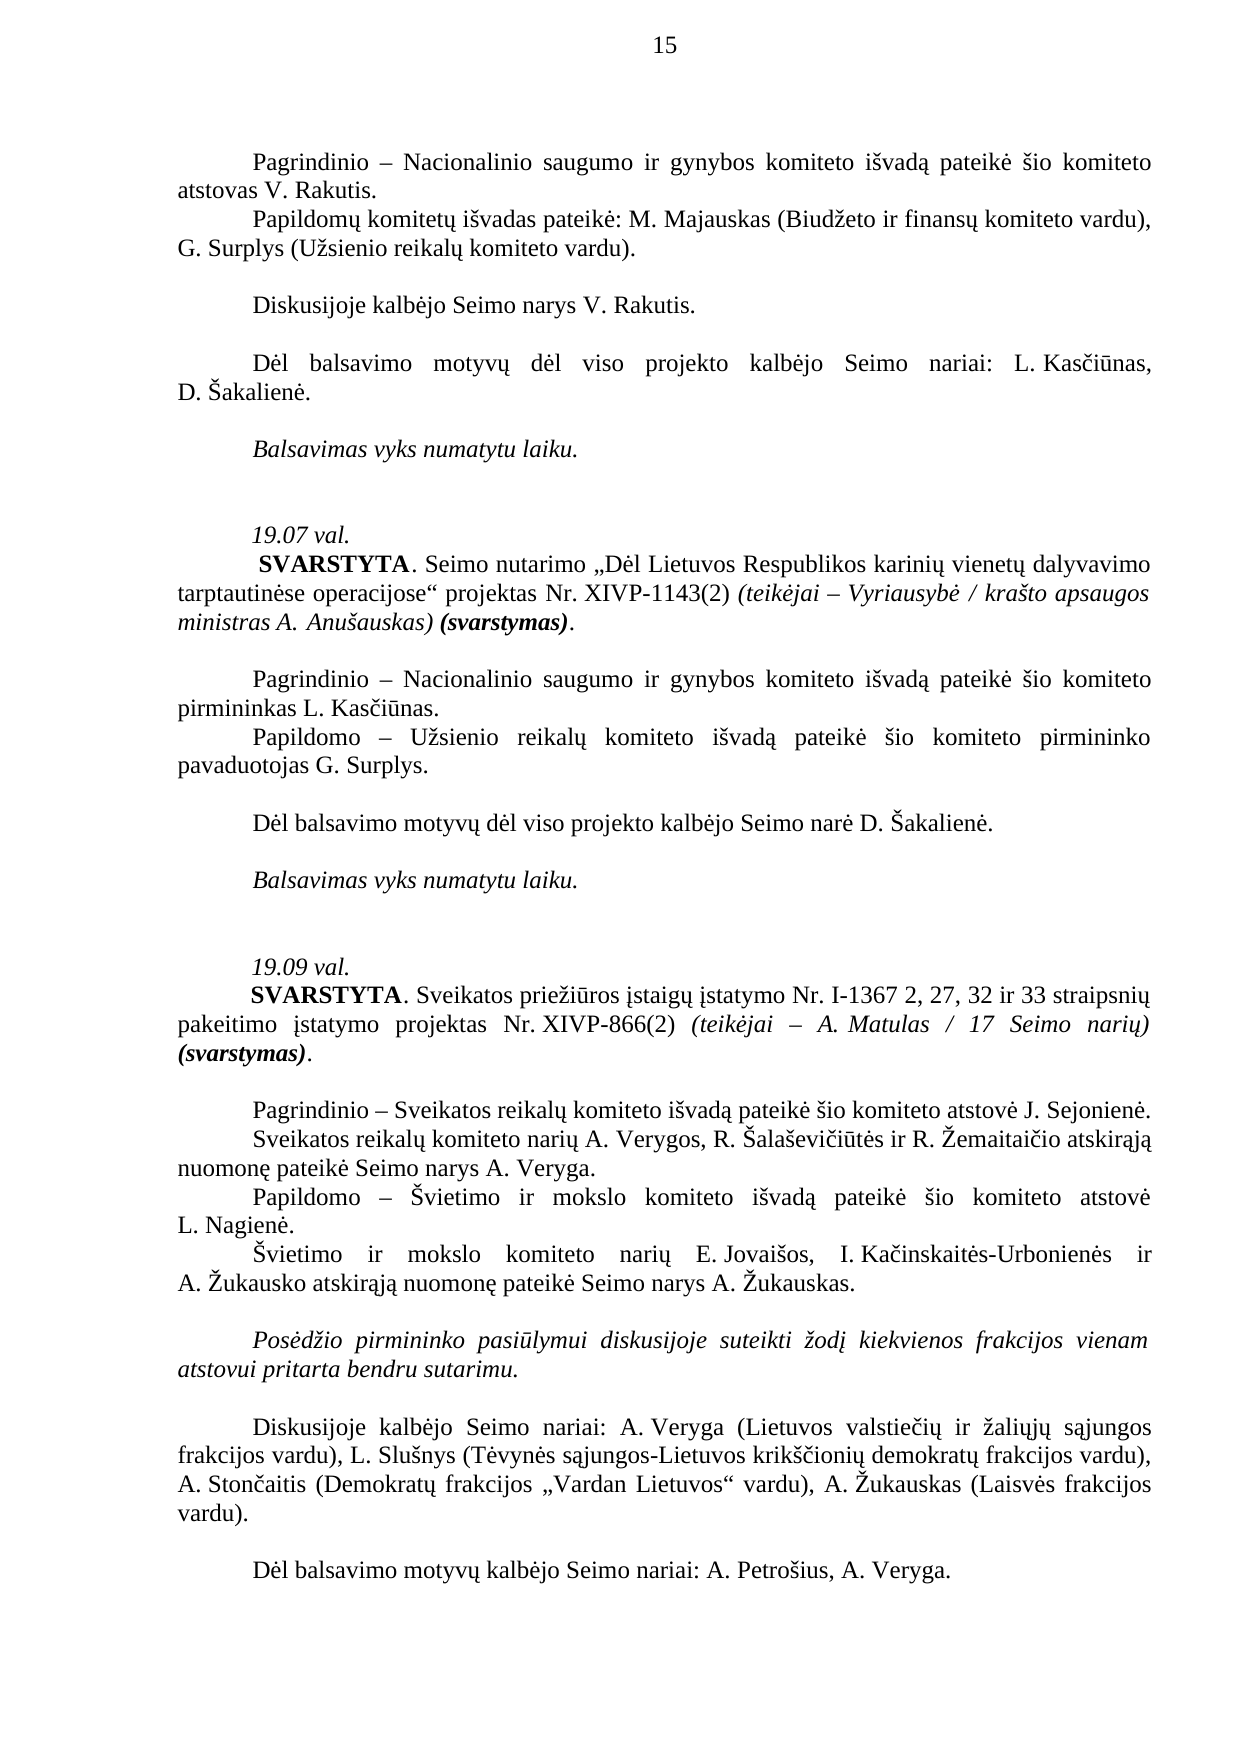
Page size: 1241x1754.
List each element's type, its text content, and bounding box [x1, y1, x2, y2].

text 19.09 val. [177, 952, 1152, 981]
text Švietimo ir mokslo komiteto narių E. Jovaišos, I. Kačinskaitės-Urbonienės ir A. Žukausko atskirąją nuomonę pateikė Seimo narys A. Žukauskas. [177, 1239, 1152, 1297]
text Posėdžio pirmininko pasiūlymui diskusijoje suteikti žodį kiekvienos frakcijos vienam atstovui pritarta bendru sutarimu. [177, 1326, 1152, 1383]
text Dėl balsavimo motyvų dėl viso projekto kalbėjo Seimo nariai: L. Kasčiūnas, D. Šakalienė. [177, 348, 1152, 406]
text Balsavimas vyks numatytu laiku. [177, 866, 1152, 894]
text SVARSTYTA. Sveikatos priežiūros įstaigų įstatymo Nr. I-1367 2, 27, 32 ir 33 straipsnių pakeitimo įstatymo projektas Nr. XIVP-866(2) (teikėjai – A. Matulas / 17 Seimo narių) (svarstymas). [177, 981, 1152, 1067]
text 19.07 val. [177, 521, 1152, 549]
text Sveikatos reikalų komiteto narių A. Verygos, R. Šalaševičiūtės ir R. Žemaitaičio atskirąją nuomonę pateikė Seimo narys A. Veryga. [177, 1124, 1152, 1182]
text Dėl balsavimo motyvų dėl viso projekto kalbėjo Seimo narė D. Šakalienė. [177, 808, 1152, 837]
text Pagrindinio – Nacionalinio saugumo ir gynybos komiteto išvadą pateikė šio komiteto atstovas V. Rakutis. [177, 147, 1152, 204]
text Dėl balsavimo motyvų kalbėjo Seimo nariai: A. Petrošius, A. Veryga. [177, 1556, 1152, 1584]
text Pagrindinio – Sveikatos reikalų komiteto išvadą pateikė šio komiteto atstovė J. Sejonienė. [177, 1096, 1152, 1124]
text Pagrindinio – Nacionalinio saugumo ir gynybos komiteto išvadą pateikė šio komiteto pirmininkas L. Kasčiūnas. [177, 664, 1152, 722]
text Papildomo – Užsienio reikalų komiteto išvadą pateikė šio komiteto pirmininko pavaduotojas G. Surplys. [177, 722, 1152, 779]
text Balsavimas vyks numatytu laiku. [177, 434, 1152, 463]
text Diskusijoje kalbėjo Seimo narys V. Rakutis. [177, 291, 1152, 319]
text Diskusijoje kalbėjo Seimo nariai: A. Veryga (Lietuvos valstiečių ir žaliųjų sąjungos frakcijos vardu), L. Slušnys (Tėvynės sąjungos-Lietuvos krikščionių demokratų frakcijos vardu), A. Stončaitis (Demokratų frakcijos „Vardan Lietuvos“ vardu), A. Žukauskas (Laisvės frakcijos vardu). [177, 1412, 1152, 1527]
text SVARSTYTA. Seimo nutarimo „Dėl Lietuvos Respublikos karinių vienetų dalyvavimo tarptautinėse operacijose“ projektas Nr. XIVP-1143(2) (teikėjai – Vyriausybė / krašto apsaugos ministras A. Anušauskas) (svarstymas). [177, 549, 1152, 636]
text Papildomo – Švietimo ir mokslo komiteto išvadą pateikė šio komiteto atstovė L. Nagienė. [177, 1182, 1152, 1239]
text Papildomų komitetų išvadas pateikė: M. Majauskas (Biudžeto ir finansų komiteto vardu), G. Surplys (Užsienio reikalų komiteto vardu). [177, 204, 1152, 262]
